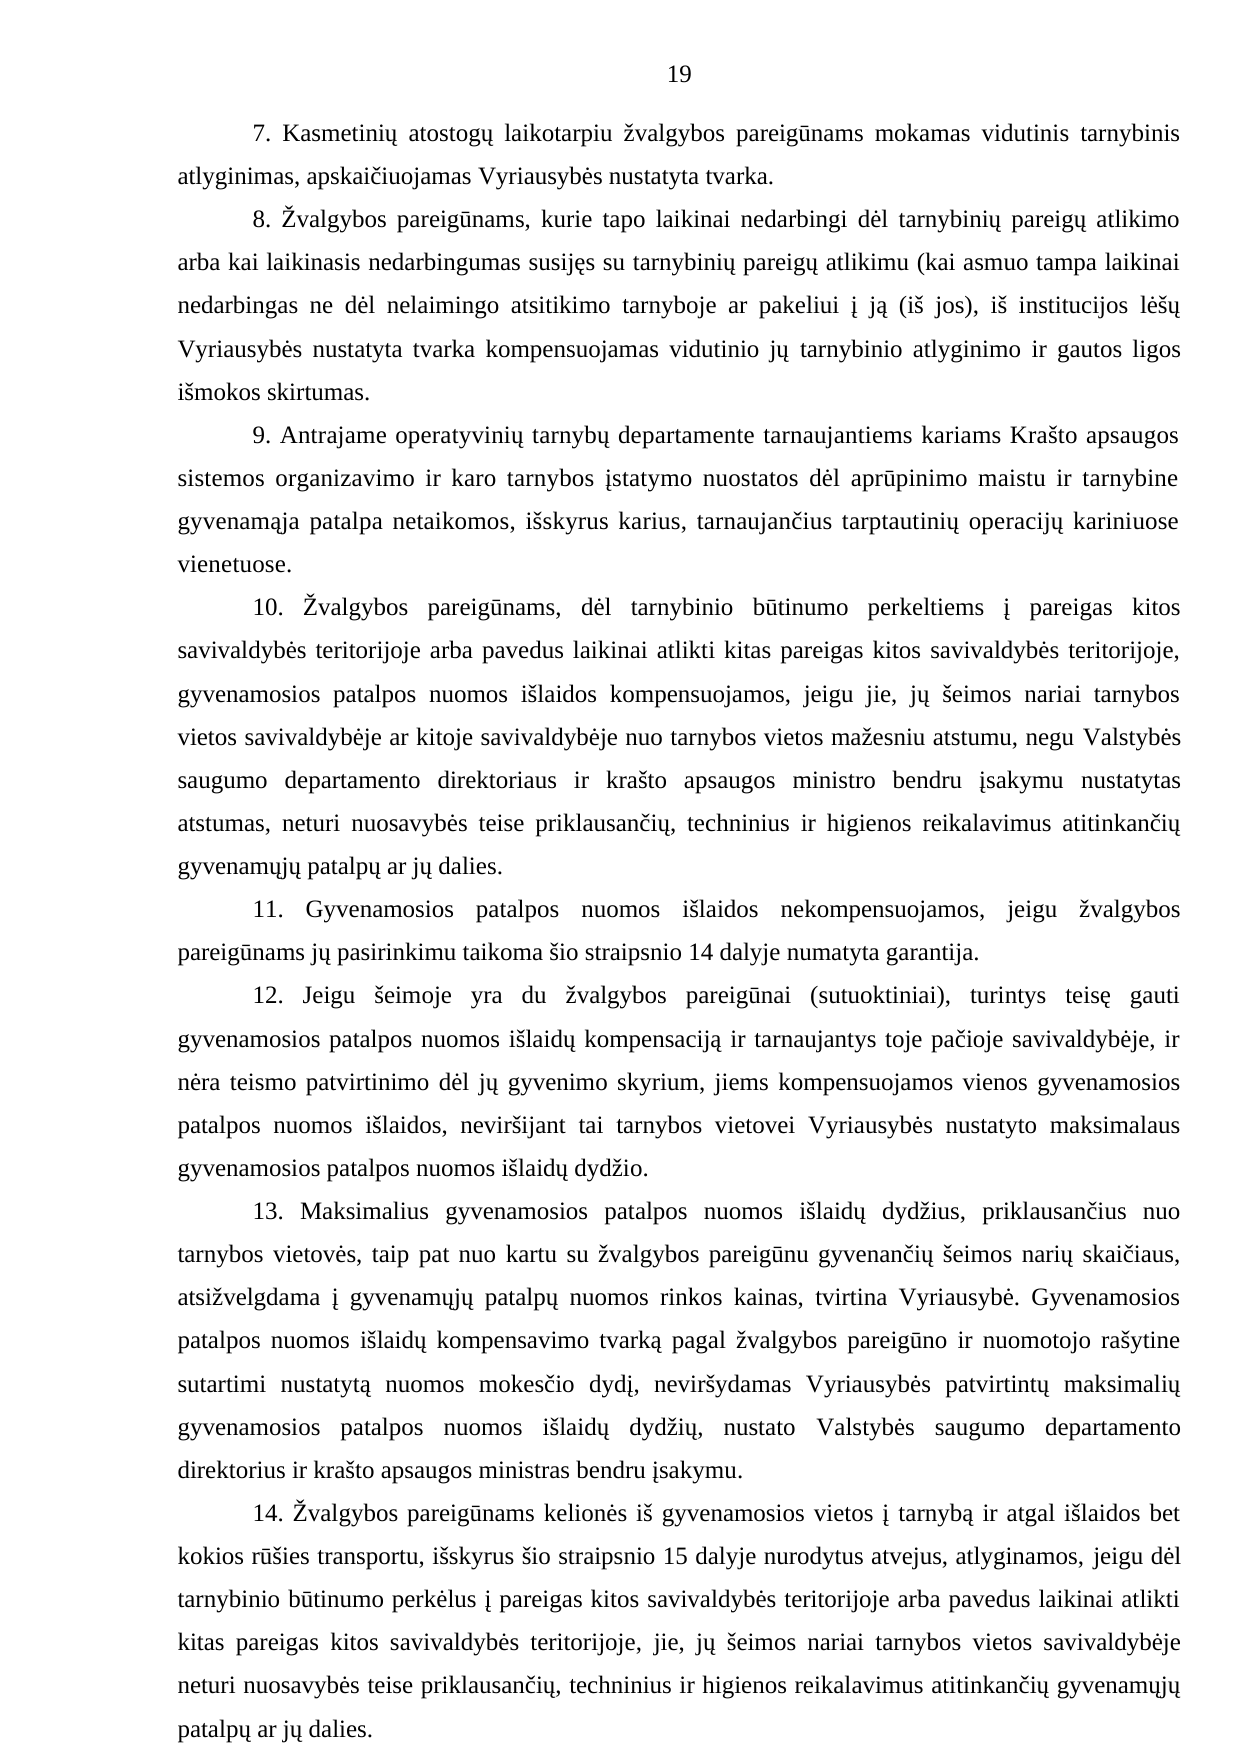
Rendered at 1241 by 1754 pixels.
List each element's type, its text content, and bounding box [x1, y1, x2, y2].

text 13. Maksimalius gyvenamosios patalpos nuomos išlaidų dydžius, priklausančius nuo tarnybos vietovės, taip pat nuo kartu su žvalgybos pareigūnu gyvenančių šeimos narių skaičiaus, atsižvelgdama į gyvenamųjų patalpų nuomos rinkos kainas, tvirtina Vyriausybė. Gyvenamosios patalpos nuomos išlaidų kompensavimo tvarką pagal žvalgybos pareigūno ir nuomotojo rašytine sutartimi nustatytą nuomos mokesčio dydį, neviršydamas Vyriausybės patvirtintų maksimalių gyvenamosios patalpos nuomos išlaidų dydžių, nustato Valstybės saugumo departamento direktorius ir krašto apsaugos ministras bendru įsakymu. [177, 1196, 1181, 1484]
text 14. Žvalgybos pareigūnams kelionės iš gyvenamosios vietos į tarnybą ir atgal išlaidos bet kokios rūšies transportu, išskyrus šio straipsnio 15 dalyje nurodytus atvejus, atlyginamos, jeigu dėl tarnybinio būtinumo perkėlus į pareigas kitos savivaldybės teritorijoje arba pavedus laikinai atlikti kitas pareigas kitos savivaldybės teritorijoje, jie, jų šeimos nariai tarnybos vietos savivaldybėje neturi nuosavybės teise priklausančių, techninius ir higienos reikalavimus atitinkančių gyvenamųjų patalpų ar jų dalies. [177, 1498, 1181, 1742]
text 7. Kasmetinių atostogų laikotarpiu žvalgybos pareigūnams mokamas vidutinis tarnybinis atlyginimas, apskaičiuojamas Vyriausybės nustatyta tvarka. [177, 118, 1181, 190]
text 10. Žvalgybos pareigūnams, dėl tarnybinio būtinumo perkeltiems į pareigas kitos savivaldybės teritorijoje arba pavedus laikinai atlikti kitas pareigas kitos savivaldybės teritorijoje, gyvenamosios patalpos nuomos išlaidos kompensuojamos, jeigu jie, jų šeimos nariai tarnybos vietos savivaldybėje ar kitoje savivaldybėje nuo tarnybos vietos mažesniu atstumu, negu Valstybės saugumo departamento direktoriaus ir krašto apsaugos ministro bendru įsakymu nustatytas atstumas, neturi nuosavybės teise priklausančių, techninius ir higienos reikalavimus atitinkančių gyvenamųjų patalpų ar jų dalies. [177, 592, 1181, 880]
text 8. Žvalgybos pareigūnams, kurie tapo laikinai nedarbingi dėl tarnybinių pareigų atlikimo arba kai laikinasis nedarbingumas susijęs su tarnybinių pareigų atlikimu (kai asmuo tampa laikinai nedarbingas ne dėl nelaimingo atsitikimo tarnyboje ar pakeliui į ją (iš jos), iš institucijos lėšų Vyriausybės nustatyta tvarka kompensuojamas vidutinio jų tarnybinio atlyginimo ir gautos ligos išmokos skirtumas. [177, 204, 1181, 406]
text 11. Gyvenamosios patalpos nuomos išlaidos nekompensuojamos, jeigu žvalgybos pareigūnams jų pasirinkimu taikoma šio straipsnio 14 dalyje numatyta garantija. [177, 894, 1181, 966]
text 9. Antrajame operatyvinių tarnybų departamente tarnaujantiems kariams Krašto apsaugos sistemos organizavimo ir karo tarnybos įstatymo nuostatos dėl aprūpinimo maistu ir tarnybine gyvenamąja patalpa netaikomos, išskyrus karius, tarnaujančius tarptautinių operacijų kariniuose vienetuose. [177, 420, 1181, 578]
text 12. Jeigu šeimoje yra du žvalgybos pareigūnai (sutuoktiniai), turintys teisę gauti gyvenamosios patalpos nuomos išlaidų kompensaciją ir tarnaujantys toje pačioje savivaldybėje, ir nėra teismo patvirtinimo dėl jų gyvenimo skyrium, jiems kompensuojamos vienos gyvenamosios patalpos nuomos išlaidos, neviršijant tai tarnybos vietovei Vyriausybės nustatyto maksimalaus gyvenamosios patalpos nuomos išlaidų dydžio. [177, 981, 1181, 1182]
